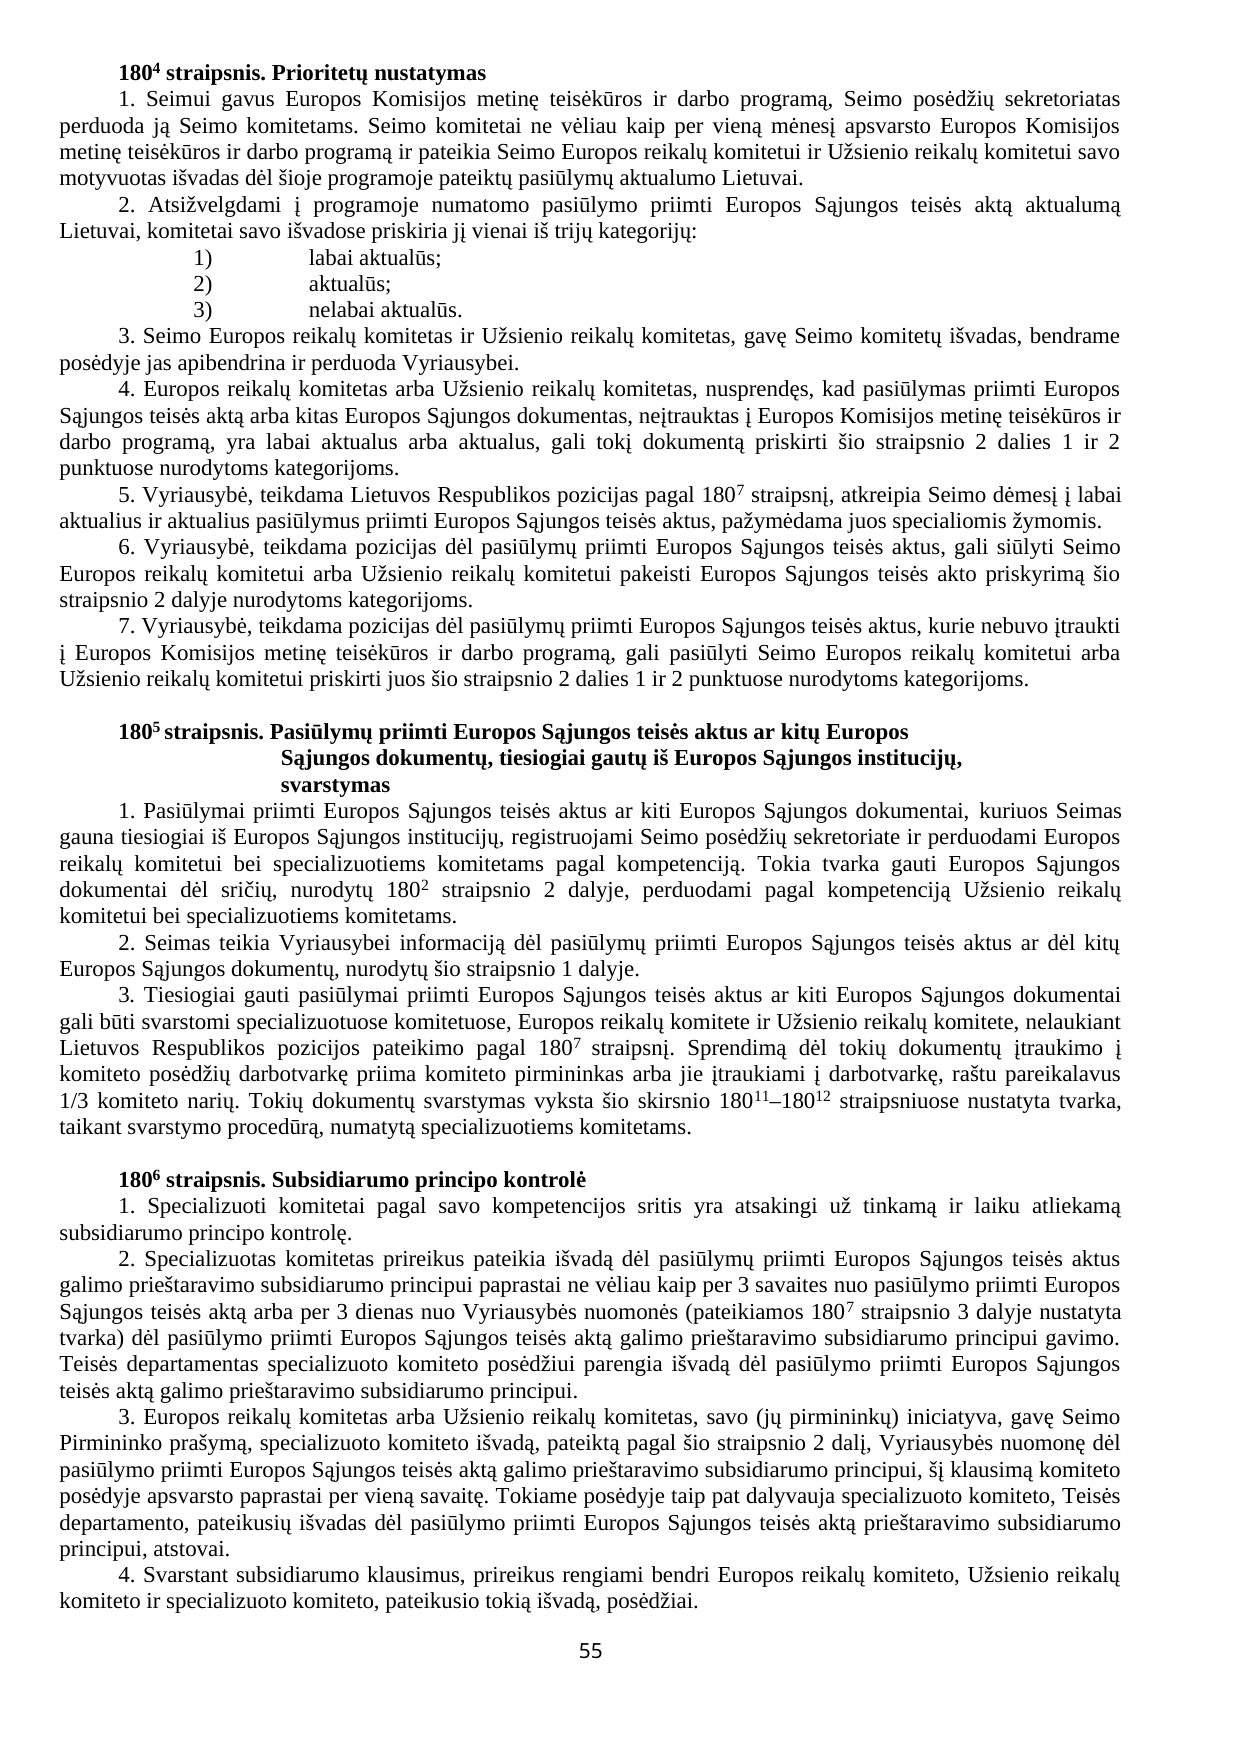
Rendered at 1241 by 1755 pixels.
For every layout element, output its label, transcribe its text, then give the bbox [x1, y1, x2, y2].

list nelabai aktualūs. [134, 296, 1122, 323]
text 2. Specializuotas komitetas prireikus pateikia išvadą dėl pasiūlymų priimti Europos Sąjungos teisės aktus galimo prieštaravimo subsidiarumo principui paprastai ne vėliau kaip per 3 savaites nuo pasiūlymo priimti Europos Sąjungos teisės aktą arba per 3 dienas nuo Vyriausybės nuomonės (pateikiamos 1807 straipsnio 3 dalyje nustatyta tvarka) dėl pasiūlymo priimti Europos Sąjungos teisės aktą galimo prieštaravimo subsidiarumo principui gavimo. Teisės departamentas specializuoto komiteto posėdžiui parengia išvadą dėl pasiūlymo priimti Europos Sąjungos teisės aktą galimo prieštaravimo subsidiarumo principui. [59, 1245, 1122, 1403]
text 1. Pasiūlymai priimti Europos Sąjungos teisės aktus ar kiti Europos Sąjungos dokumentai, kuriuos Seimas gauna tiesiogiai iš Europos Sąjungos institucijų, registruojami Seimo posėdžių sekretoriate ir perduodami Europos reikalų komitetui bei specializuotiems komitetams pagal kompetenciją. Tokia tvarka gauti Europos Sąjungos dokumentai dėl sričių, nurodytų 1802 straipsnio 2 dalyje, perduodami pagal kompetenciją Užsienio reikalų komitetui bei specializuotiems komitetams. [59, 797, 1122, 929]
text 3. Seimo Europos reikalų komitetas ir Užsienio reikalų komitetas, gavę Seimo komitetų išvadas, bendrame posėdyje jas apibendrina ir perduoda Vyriausybei. [59, 323, 1122, 375]
text 6. Vyriausybė, teikdama pozicijas dėl pasiūlymų priimti Europos Sąjungos teisės aktus, gali siūlyti Seimo Europos reikalų komitetui arba Užsienio reikalų komitetui pakeisti Europos Sąjungos teisės akto priskyrimą šio straipsnio 2 dalyje nurodytoms kategorijoms. [59, 533, 1122, 612]
text 5. Vyriausybė, teikdama Lietuvos Respublikos pozicijas pagal 1807 straipsnį, atkreipia Seimo dėmesį į labai aktualius ir aktualius pasiūlymus priimti Europos Sąjungos teisės aktus, pažymėdama juos specialiomis žymomis. [59, 481, 1122, 533]
list aktualūs; [134, 270, 1122, 296]
text 4. Svarstant subsidiarumo klausimus, prireikus rengiami bendri Europos reikalų komiteto, Užsienio reikalų komiteto ir specializuoto komiteto, pateikusio tokią išvadą, posėdžiai. [59, 1561, 1122, 1614]
text 2. Atsižvelgdami į programoje numatomo pasiūlymo priimti Europos Sąjungos teisės aktą aktualumą Lietuvai, komitetai savo išvadose priskiria jį vienai iš trijų kategorijų: [59, 191, 1122, 243]
text 1805 straipsnis. Pasiūlymų priimti Europos Sąjungos teisės aktus ar kitų Europos [59, 718, 1122, 744]
text 1. Specializuoti komitetai pagal savo kompetencijos sritis yra atsakingi už tinkamą ir laiku atliekamą subsidiarumo principo kontrolę. [59, 1192, 1122, 1245]
subtitle 1806 straipsnis. Subsidiarumo principo kontrolė [59, 1166, 1122, 1192]
text 3. Tiesiogiai gauti pasiūlymai priimti Europos Sąjungos teisės aktus ar kiti Europos Sąjungos dokumentai gali būti svarstomi specializuotuose komitetuose, Europos reikalų komitete ir Užsienio reikalų komitete, nelaukiant Lietuvos Respublikos pozicijos pateikimo pagal 1807 straipsnį. Sprendimą dėl tokių dokumentų įtraukimo į komiteto posėdžių darbotvarkę priima komiteto pirmininkas arba jie įtraukiami į darbotvarkę, raštu pareikalavus 1/3 komiteto narių. Tokių dokumentų svarstymas vyksta šio skirsnio 18011–18012 straipsniuose nustatyta tvarka, taikant svarstymo procedūrą, numatytą specializuotiems komitetams. [59, 981, 1122, 1139]
list labai aktualūs; [134, 243, 1122, 270]
text 3. Europos reikalų komitetas arba Užsienio reikalų komitetas, savo (jų pirmininkų) iniciatyva, gavę Seimo Pirmininko prašymą, specializuoto komiteto išvadą, pateiktą pagal šio straipsnio 2 dalį, Vyriausybės nuomonę dėl pasiūlymo priimti Europos Sąjungos teisės aktą galimo prieštaravimo subsidiarumo principui, šį klausimą komiteto posėdyje apsvarsto paprastai per vieną savaitę. Tokiame posėdyje taip pat dalyvauja specializuoto komiteto, Teisės departamento, pateikusių išvadas dėl pasiūlymo priimti Europos Sąjungos teisės aktą prieštaravimo subsidiarumo principui, atstovai. [59, 1403, 1122, 1561]
text 7. Vyriausybė, teikdama pozicijas dėl pasiūlymų priimti Europos Sąjungos teisės aktus, kurie nebuvo įtraukti į Europos Komisijos metinę teisėkūros ir darbo programą, gali pasiūlyti Seimo Europos reikalų komitetui arba Užsienio reikalų komitetui priskirti juos šio straipsnio 2 dalies 1 ir 2 punktuose nurodytoms kategorijoms. [59, 612, 1122, 692]
text 1804 straipsnis. Prioritetų nustatymas [59, 59, 1122, 85]
text 1. Seimui gavus Europos Komisijos metinę teisėkūros ir darbo programą, Seimo posėdžių sekretoriatas perduoda ją Seimo komitetams. Seimo komitetai ne vėliau kaip per vieną mėnesį apsvarsto Europos Komisijos metinę teisėkūros ir darbo programą ir pateikia Seimo Europos reikalų komitetui ir Užsienio reikalų komitetui savo motyvuotas išvadas dėl šioje programoje pateiktų pasiūlymų aktualumo Lietuvai. [59, 85, 1122, 191]
text 2. Seimas teikia Vyriausybei informaciją dėl pasiūlymų priimti Europos Sąjungos teisės aktus ar dėl kitų Europos Sąjungos dokumentų, nurodytų šio straipsnio 1 dalyje. [59, 929, 1122, 981]
text Sąjungos dokumentų, tiesiogiai gautų iš Europos Sąjungos institucijų, [59, 744, 1122, 771]
text 4. Europos reikalų komitetas arba Užsienio reikalų komitetas, nusprendęs, kad pasiūlymas priimti Europos Sąjungos teisės aktą arba kitas Europos Sąjungos dokumentas, neįtrauktas į Europos Komisijos metinę teisėkūros ir darbo programą, yra labai aktualus arba aktualus, gali tokį dokumentą priskirti šio straipsnio 2 dalies 1 ir 2 punktuose nurodytoms kategorijoms. [59, 375, 1122, 481]
text svarstymas [59, 771, 1122, 797]
